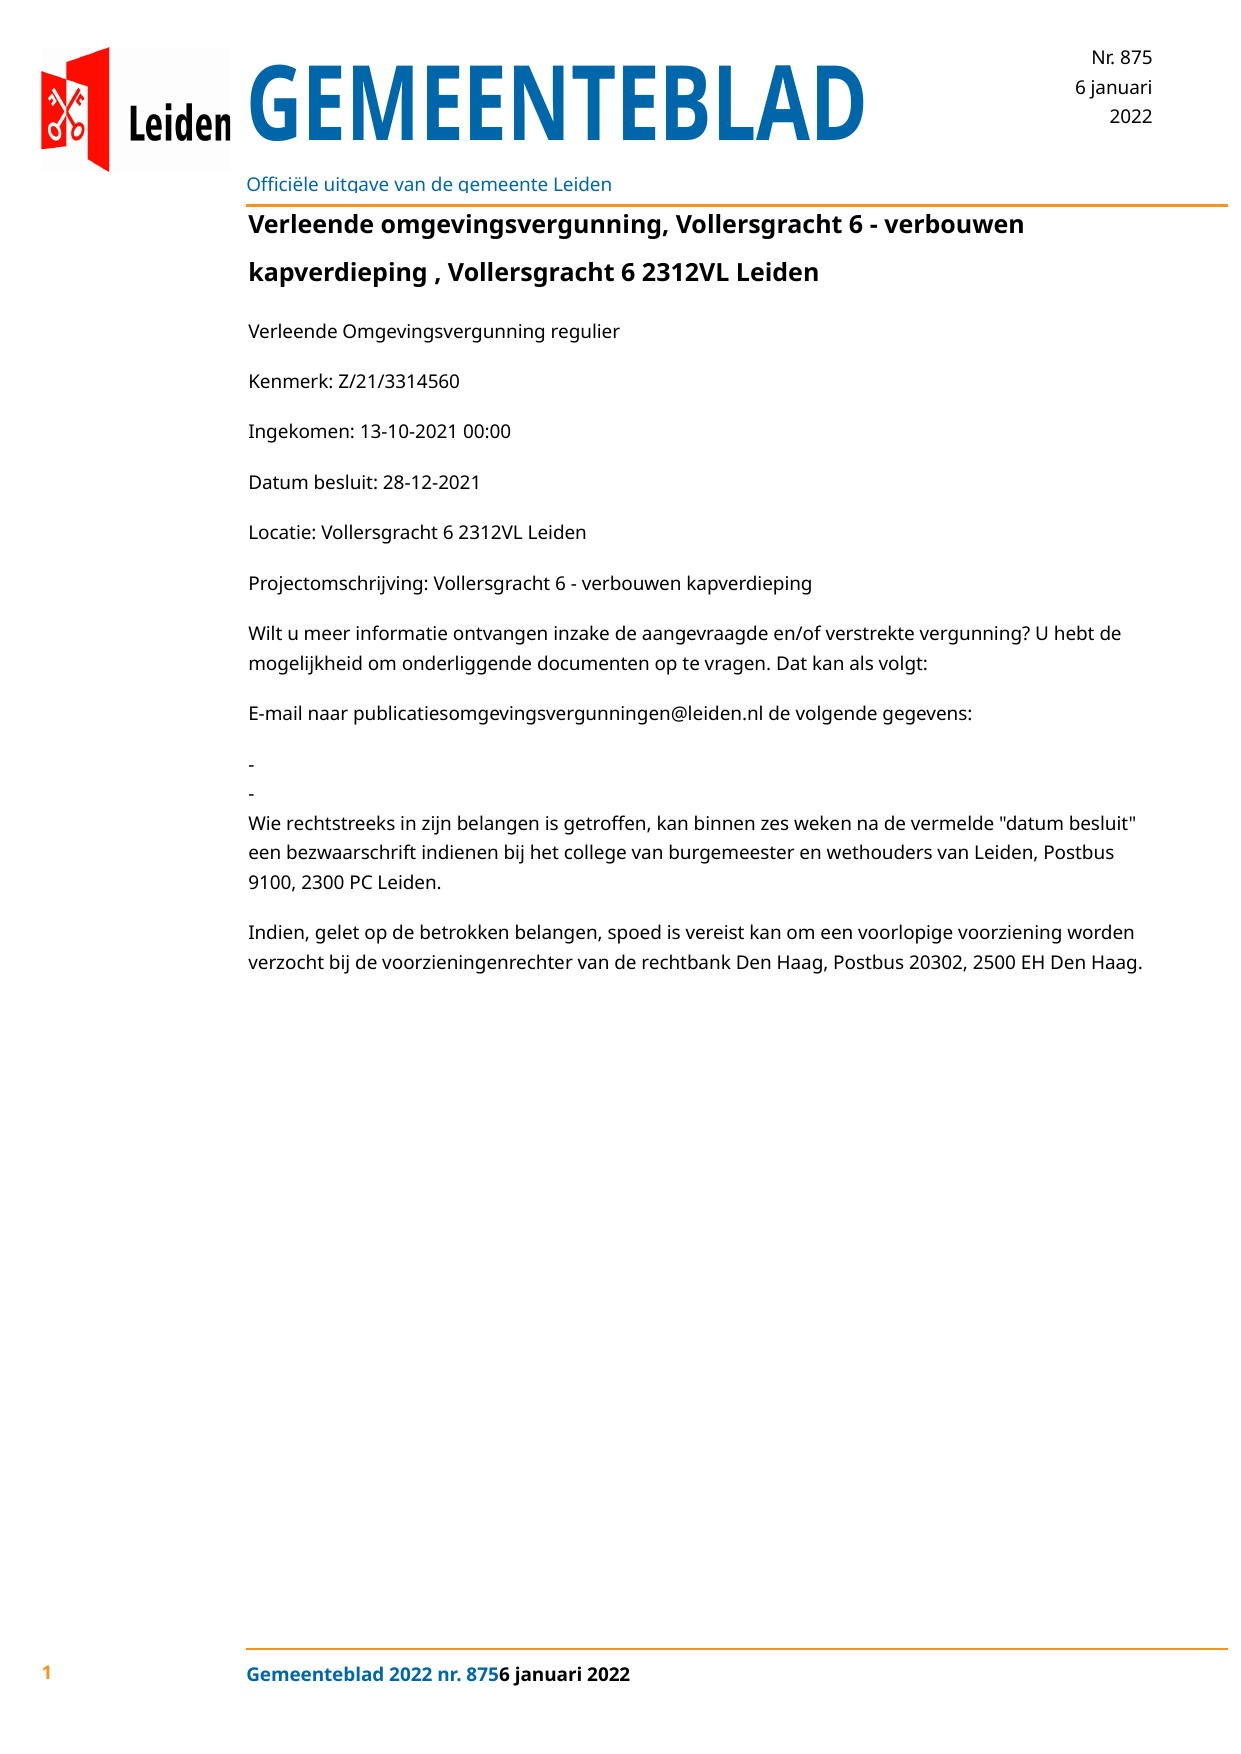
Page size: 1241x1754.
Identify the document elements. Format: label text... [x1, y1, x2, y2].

picture [41, 47, 231, 172]
text Verleende Omgevingsvergunning regulier [248, 318, 1152, 344]
text Wilt u meer informatie ontvangen inzake de aangevraagde en/of verstrekte vergunning? U hebt de mogelijkheid om onderliggende documenten op te vragen. Dat kan als volgt: [248, 620, 1152, 676]
text Ingekomen: 13-10-2021 00:00 [248, 419, 1152, 444]
text Wie rechtstreeks in zijn belangen is getroffen, kan binnen zes weken na de vermelde "datum besluit" een bezwaarschrift indienen bij het college van burgemeester en wethouders van Leiden, Postbus 9100, 2300 PC Leiden. [248, 810, 1152, 895]
text Projectomschrijving: Vollersgracht 6 - verbouwen kapverdieping [248, 570, 1152, 596]
text Locatie: Vollersgracht 6 2312VL Leiden [248, 519, 1152, 545]
text E-mail naar publicatiesomgevingsvergunningen@leiden.nl de volgende gegevens: [248, 700, 1152, 726]
text Kenmerk: Z/21/3314560 [248, 368, 1152, 394]
text Datum besluit: 28-12-2021 [248, 469, 1152, 495]
text Verleende omgevingsvergunning, Vollersgracht 6 - verbouwen kapverdieping , Vollersgracht 6 2312VL Leiden [248, 207, 1152, 288]
text Indien, gelet op de betrokken belangen, spoed is vereist kan om een voorlopige voorziening worden verzocht bij de voorzieningenrechter van de rechtbank Den Haag, Postbus 20302, 2500 EH Den Haag. [248, 919, 1152, 975]
